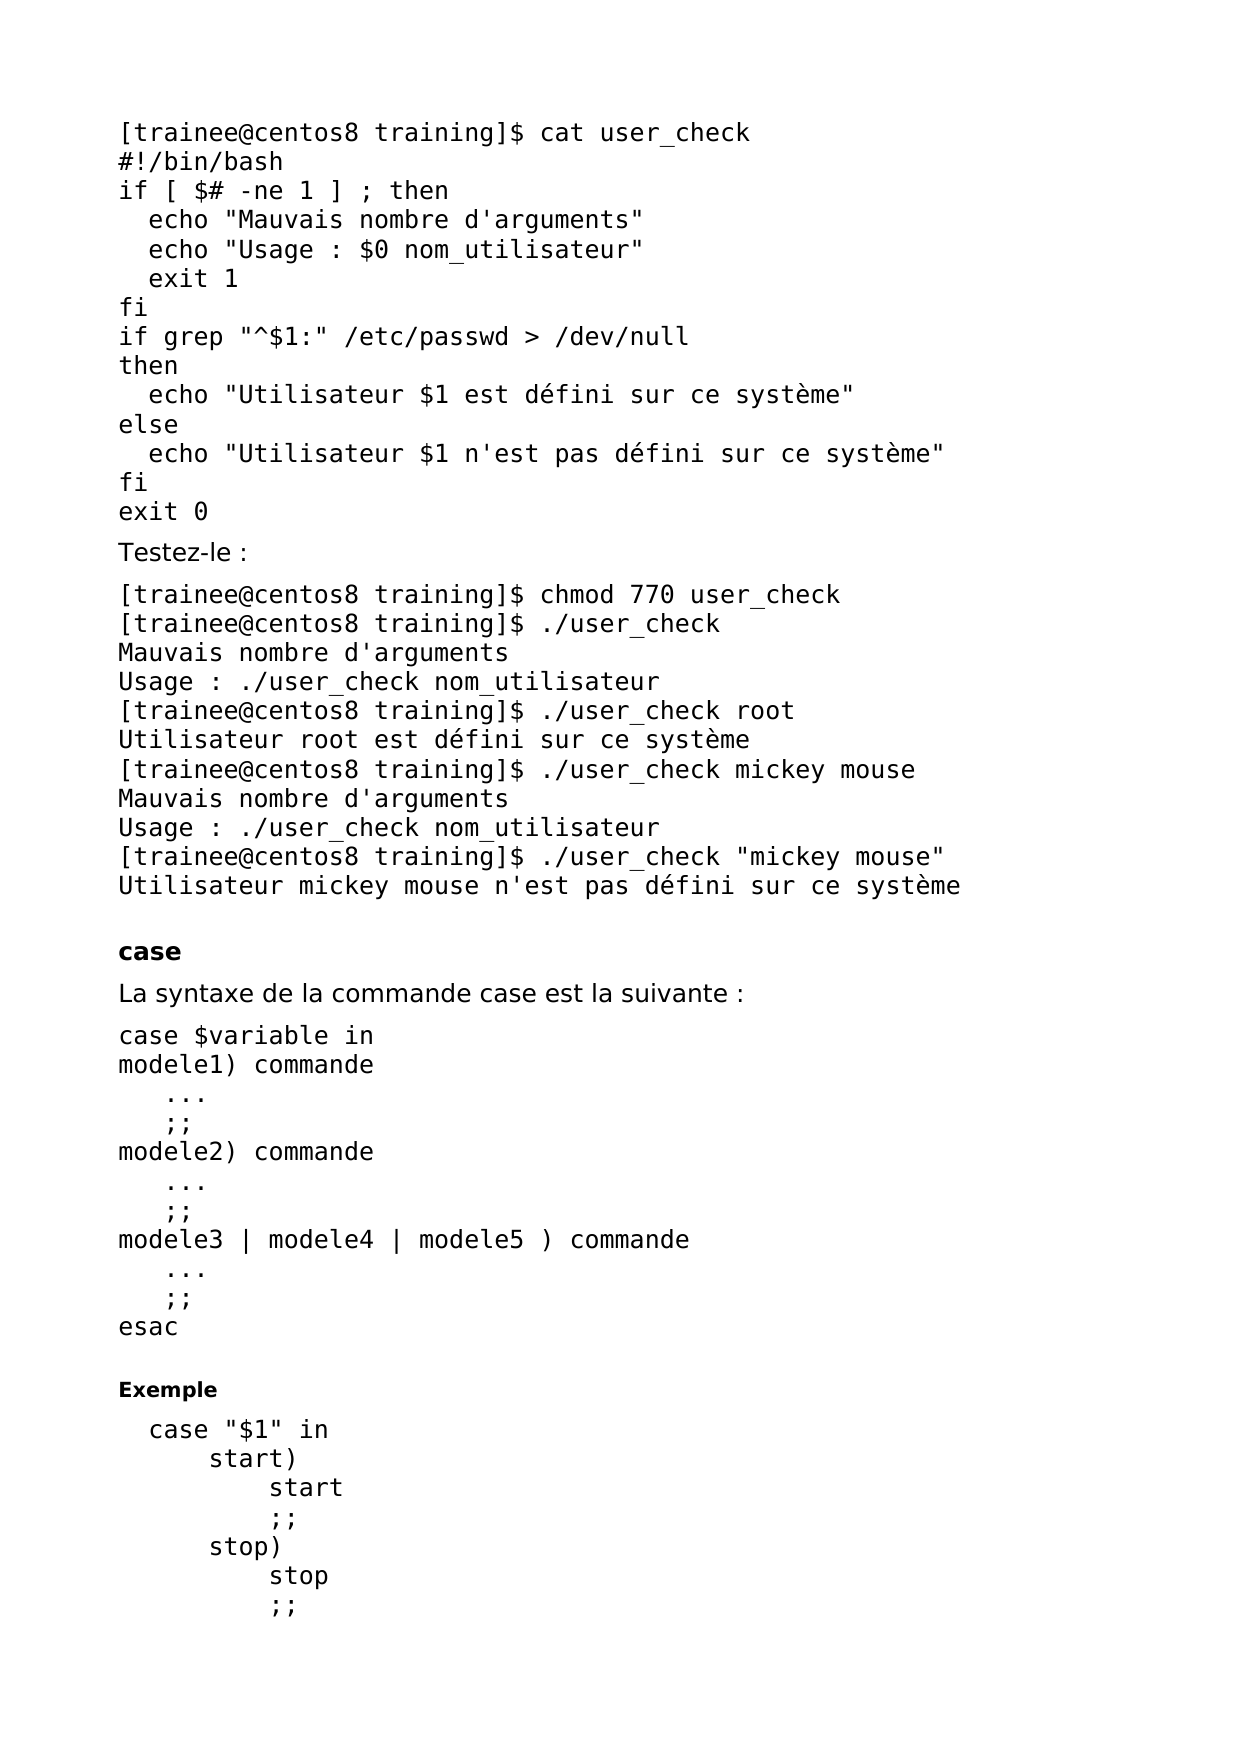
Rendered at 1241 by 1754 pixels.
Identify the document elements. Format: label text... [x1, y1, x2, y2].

text Testez-le : [118, 538, 1122, 567]
subtitle Exemple [118, 1378, 1122, 1403]
text case $variable in modele1) commande ... ;; modele2) commande ... ;; modele3 | modele4 | modele5 ) commande ... ;; esac [118, 1021, 1122, 1342]
text [trainee@centos8 training]$ chmod 770 user_check [trainee@centos8 training]$ ./user_check Mauvais nombre d'arguments Usage : ./user_check nom_utilisateur [trainee@centos8 training]$ ./user_check root Utilisateur root est défini sur ce système [trainee@centos8 training]$ ./user_check mickey mouse Mauvais nombre d'arguments Usage : ./user_check nom_utilisateur [trainee@centos8 training]$ ./user_check "mickey mouse" Utilisateur mickey mouse n'est pas défini sur ce système [118, 580, 1122, 901]
text case "$1" in start) start ;; stop) stop ;; [118, 1415, 1122, 1619]
text La syntaxe de la commande case est la suivante : [118, 979, 1122, 1008]
text [trainee@centos8 training]$ cat user_check #!/bin/bash if [ $# -ne 1 ] ; then echo "Mauvais nombre d'arguments" echo "Usage : $0 nom_utilisateur" exit 1 fi if grep "^$1:" /etc/passwd > /dev/null then echo "Utilisateur $1 est défini sur ce système" else echo "Utilisateur $1 n'est pas défini sur ce système" fi exit 0 [118, 118, 1122, 526]
subtitle case [118, 937, 1122, 967]
